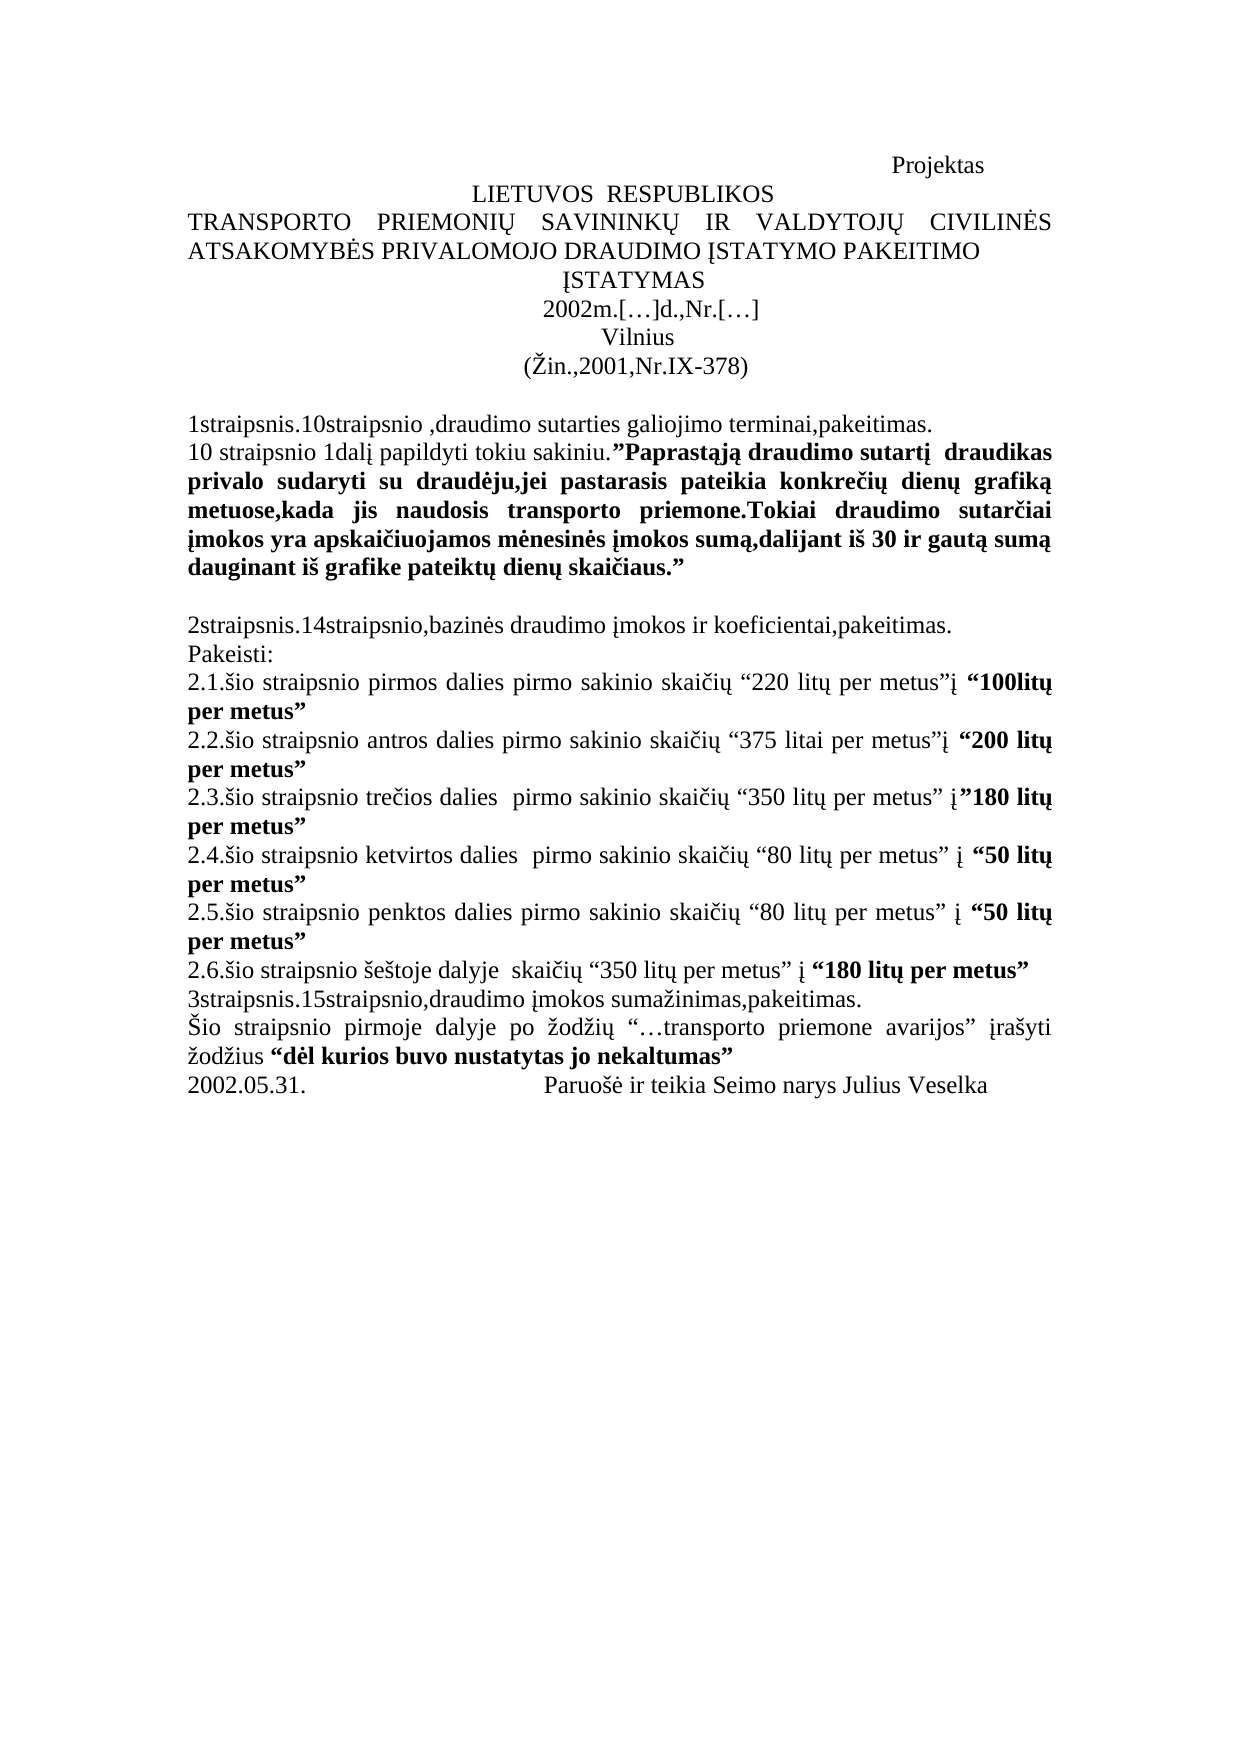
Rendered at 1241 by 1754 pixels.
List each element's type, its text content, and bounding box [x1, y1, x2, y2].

text 2straipsnis.14straipsnio,bazinės draudimo įmokos ir koeficientai,pakeitimas. [187, 610, 1053, 639]
text ĮSTATYMAS [187, 265, 1053, 294]
text 2002m.[…]d.,Nr.[…] [187, 294, 1053, 322]
text Vilnius [187, 322, 1053, 351]
text 2.3.šio straipsnio trečios dalies pirmo sakinio skaičių “350 litų per metus” į”180 litų per metus” [187, 782, 1053, 840]
text Projektas [187, 150, 1053, 179]
text TRANSPORTO PRIEMONIŲ SAVININKŲ IR VALDYTOJŲ CIVILINĖS ATSAKOMYBĖS PRIVALOMOJO DRAUDIMO ĮSTATYMO PAKEITIMO [187, 207, 1053, 265]
text 2.4.šio straipsnio ketvirtos dalies pirmo sakinio skaičių “80 litų per metus” į “50 litų per metus” [187, 840, 1053, 897]
text (Žin.,2001,Nr.IX-378) [187, 351, 1053, 380]
text 10 straipsnio 1dalį papildyti tokiu sakiniu.”Paprastąją draudimo sutartį draudikas privalo sudaryti su draudėju,jei pastarasis pateikia konkrečių dienų grafiką metuose,kada jis naudosis transporto priemone.Tokiai draudimo sutarčiai įmokos yra apskaičiuojamos mėnesinės įmokos sumą,dalijant iš 30 ir gautą sumą dauginant iš grafike pateiktų dienų skaičiaus.” [187, 437, 1053, 581]
text Pakeisti: [187, 639, 1053, 667]
text Šio straipsnio pirmoje dalyje po žodžių “…transporto priemone avarijos” įrašyti žodžius “dėl kurios buvo nustatytas jo nekaltumas” [187, 1012, 1053, 1070]
text LIETUVOS RESPUBLIKOS [187, 179, 1053, 207]
text 2.1.šio straipsnio pirmos dalies pirmo sakinio skaičių “220 litų per metus”į “100litų per metus” [187, 667, 1053, 725]
text 1straipsnis.10straipsnio ,draudimo sutarties galiojimo terminai,pakeitimas. [187, 409, 1053, 437]
text 2.2.šio straipsnio antros dalies pirmo sakinio skaičių “375 litai per metus”į “200 litų per metus” [187, 725, 1053, 782]
text 3straipsnis.15straipsnio,draudimo įmokos sumažinimas,pakeitimas. [187, 984, 1053, 1012]
text 2.5.šio straipsnio penktos dalies pirmo sakinio skaičių “80 litų per metus” į “50 litų per metus” [187, 897, 1053, 955]
text 2.6.šio straipsnio šeštoje dalyje skaičių “350 litų per metus” į “180 litų per metus” [187, 955, 1053, 984]
text 2002.05.31. Paruošė ir teikia Seimo narys Julius Veselka [187, 1070, 1053, 1099]
